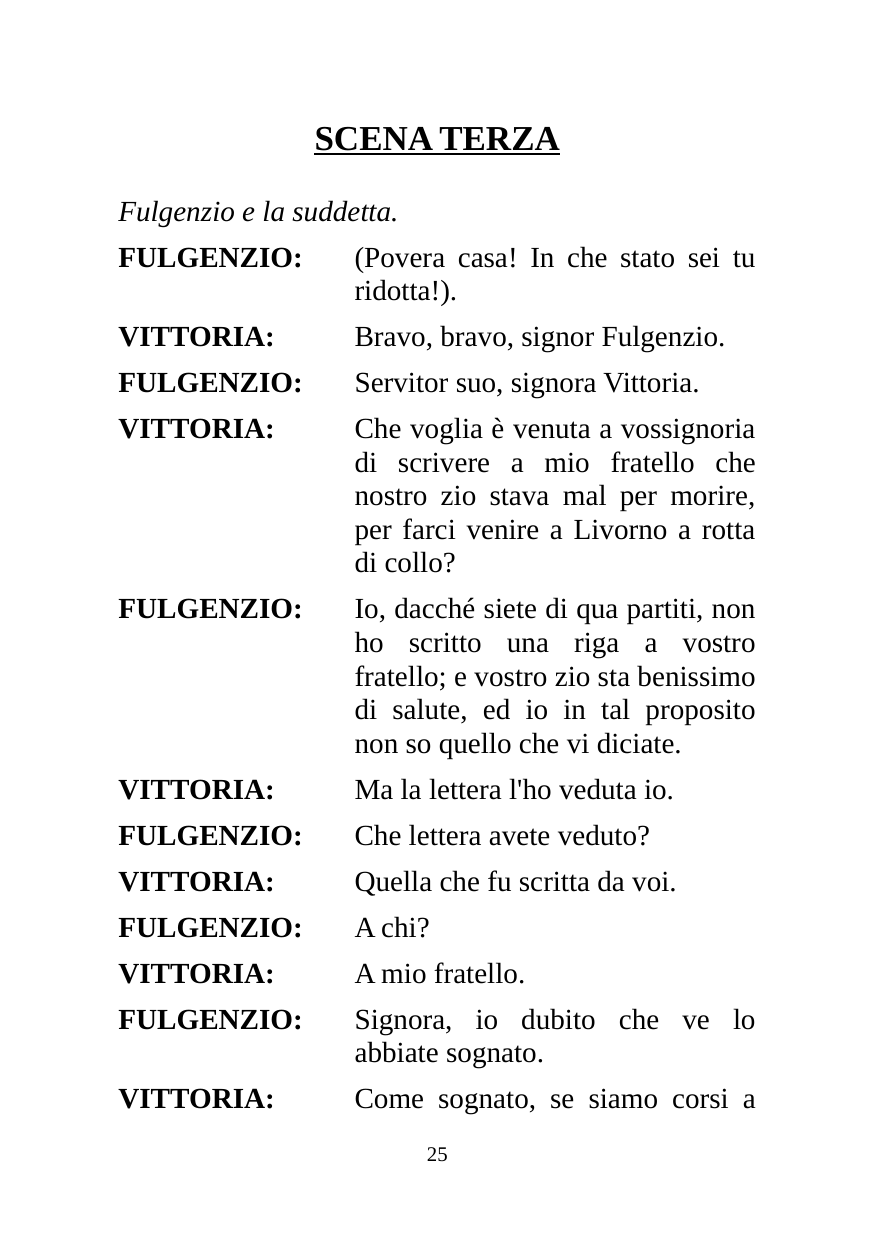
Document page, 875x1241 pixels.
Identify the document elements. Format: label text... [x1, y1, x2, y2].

text VITTORIA: A mio fratello. [118, 956, 756, 989]
text VITTORIA: Che voglia è venuta a vossignoria di scrivere a mio fratello che nostro zio stava mal per morire, per farci venire a Livorno a rotta di collo? [118, 411, 756, 579]
text VITTORIA: Quella che fu scritta da voi. [118, 864, 756, 897]
text VITTORIA: Bravo, bravo, signor Fulgenzio. [118, 319, 756, 353]
text FULGENZIO: Servitor suo, signora Vittoria. [118, 365, 756, 399]
text VITTORIA: Ma la lettera l'ho veduta io. [118, 772, 756, 805]
text VITTORIA: Come sognato, se siamo corsi a [118, 1082, 756, 1115]
text FULGENZIO: Che lettera avete veduto? [118, 818, 756, 851]
text FULGENZIO: Signora, io dubito che ve lo abbiate sognato. [118, 1002, 756, 1069]
text FULGENZIO: (Povera casa! In che stato sei tu ridotta!). [118, 240, 756, 307]
subtitle SCENA TERZA [118, 118, 756, 158]
text FULGENZIO: A chi? [118, 910, 756, 943]
text FULGENZIO: Io, dacché siete di qua partiti, non ho scritto una riga a vostro fratello; e vostro zio sta benissimo di salute, ed io in tal proposito non so quello che vi diciate. [118, 592, 756, 759]
text Fulgenzio e la suddetta. [118, 194, 756, 227]
